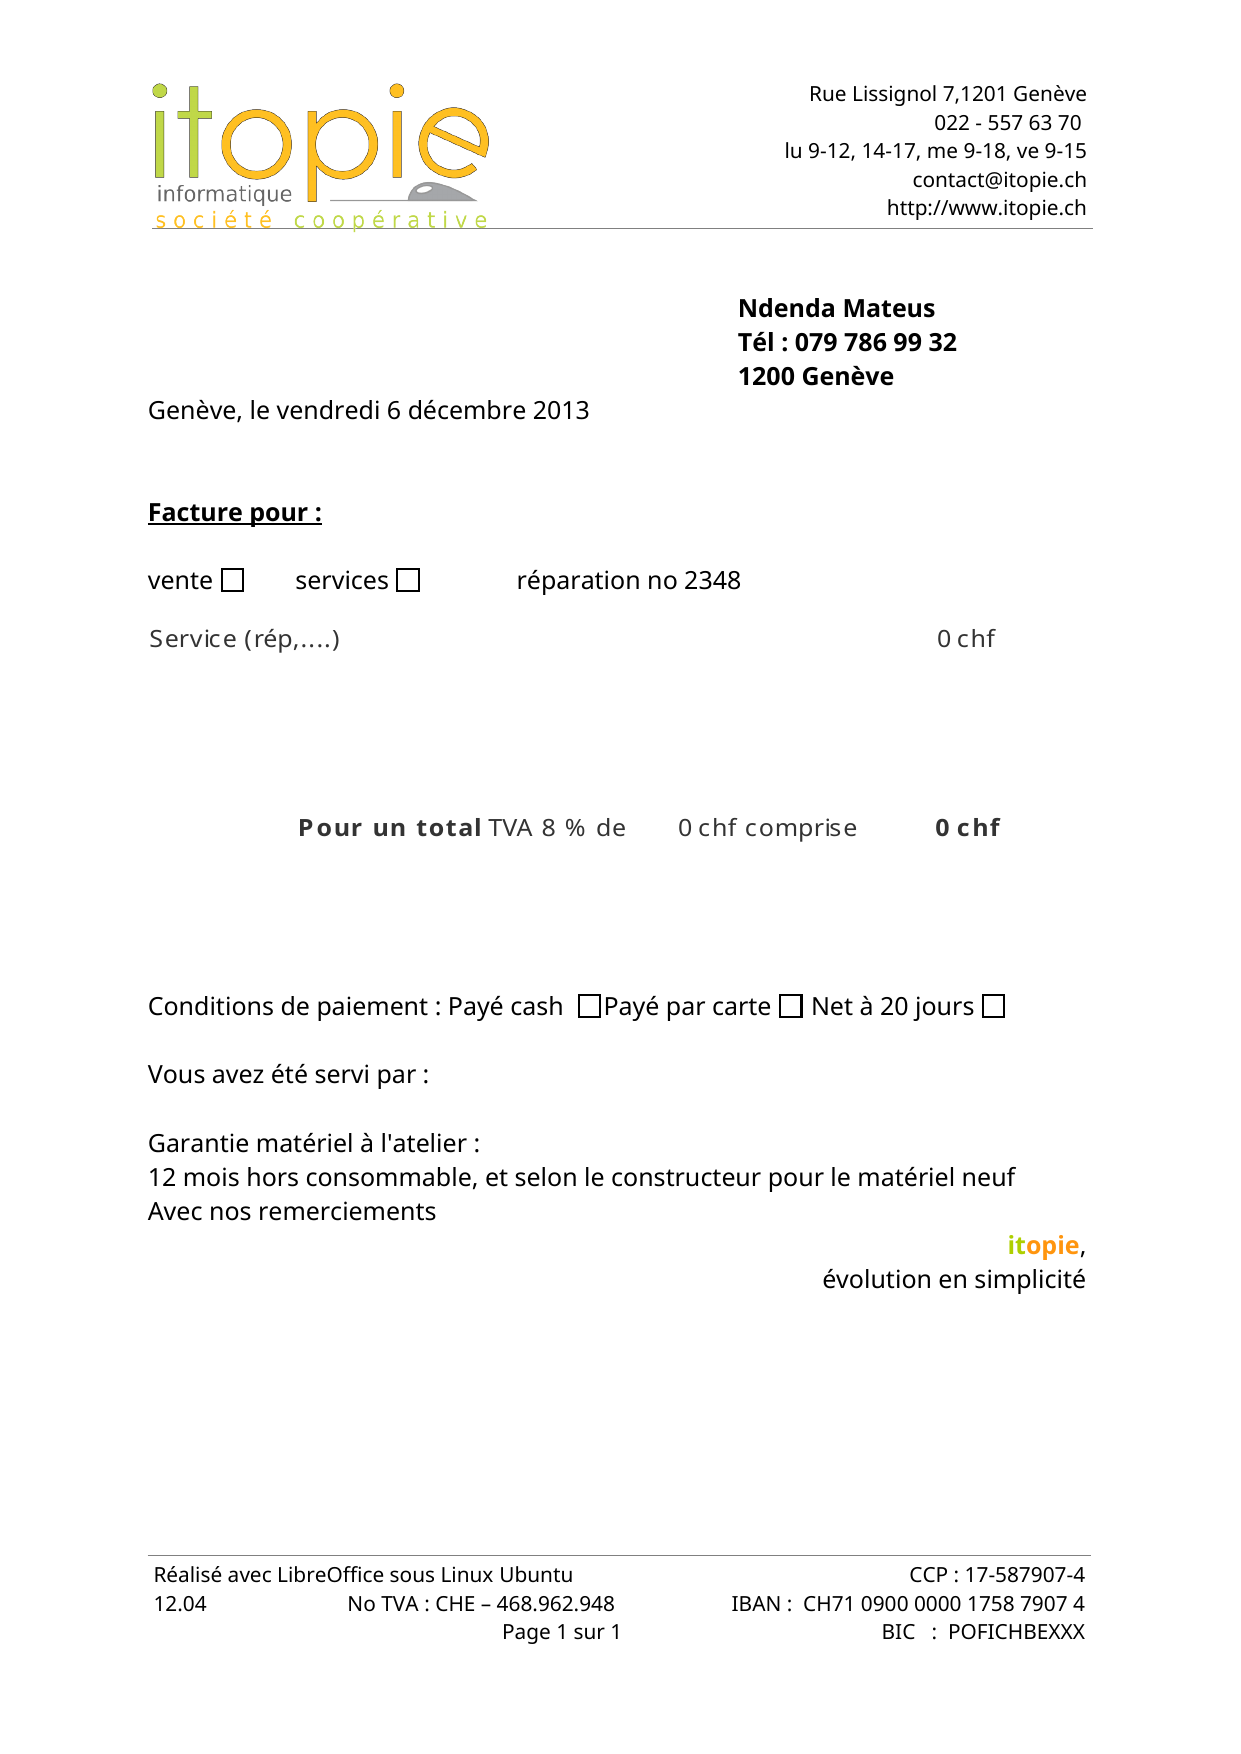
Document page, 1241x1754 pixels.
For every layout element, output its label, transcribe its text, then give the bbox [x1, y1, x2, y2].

text Garantie matériel à l'atelier : [148, 1125, 1093, 1159]
text 1200 Genève [148, 358, 1093, 392]
picture [138, 72, 500, 244]
text Tél : 079 786 99 32 [148, 324, 1093, 358]
text Conditions de paiement : Payé cash Payé par carte Net à 20 jours [148, 989, 1093, 1023]
text 12 mois hors consommable, et selon le constructeur pour le matériel neuf [148, 1159, 1093, 1193]
text Ndenda Mateus [148, 290, 1093, 324]
text évolution en simplicité [148, 1262, 1093, 1296]
text Facture pour : [148, 495, 1093, 529]
text itopie, [148, 1227, 1093, 1262]
text Avec nos remerciements [148, 1193, 1093, 1227]
text Vous avez été servi par : [148, 1057, 1093, 1091]
text vente services réparation no 2348 [148, 563, 1093, 597]
text Genève, le vendredi 6 décembre 2013 [148, 392, 1093, 427]
